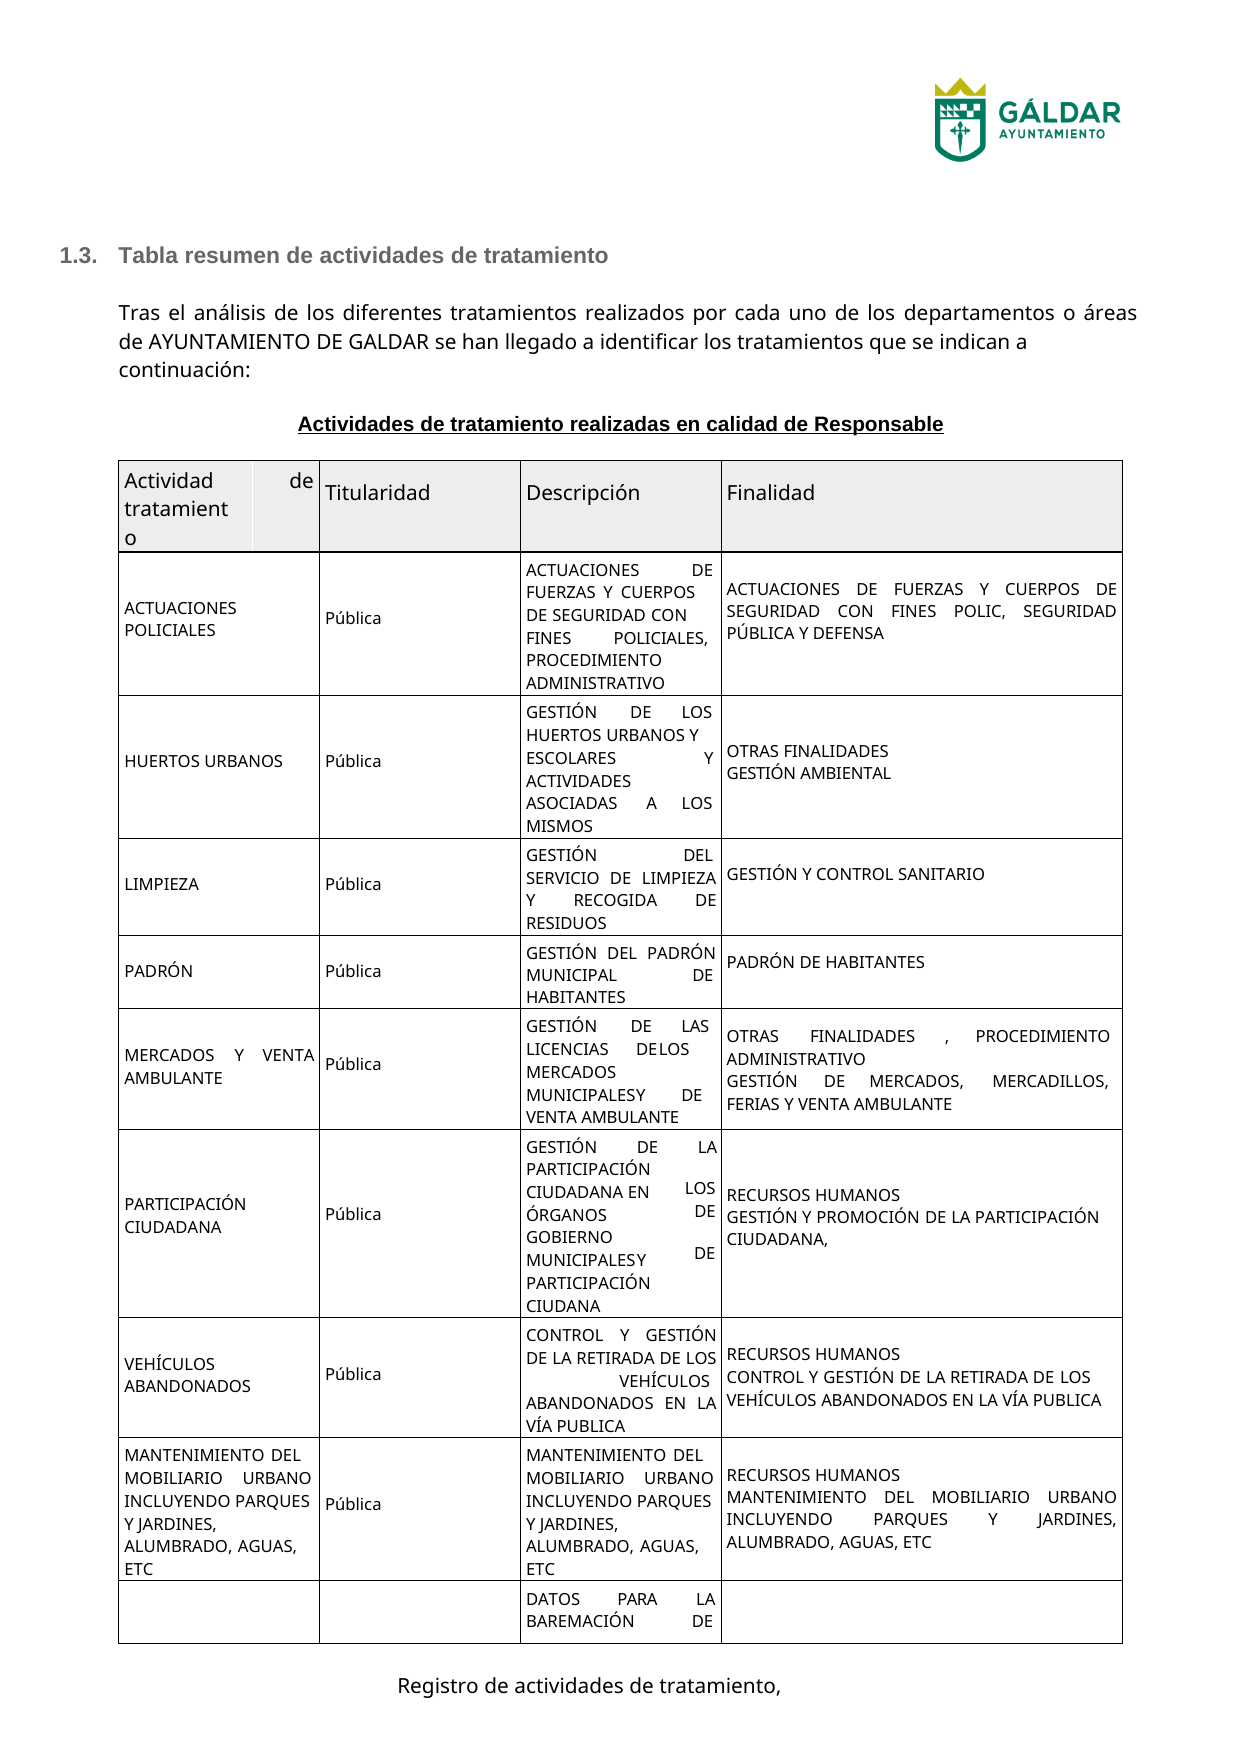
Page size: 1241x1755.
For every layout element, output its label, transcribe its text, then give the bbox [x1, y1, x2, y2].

table_cell DATOS PARA BAREMACIÓN [521, 1581, 676, 1642]
table_cell ACTUACIONES DE FUERZAS Y CUERPOS DE SEGURIDAD CON FINES POLIC, SEGURIDAD PÚBLICA Y DEFENSA [722, 553, 1122, 694]
table_cell GESTIÓN DE LOS HUERTOS URBANOS Y ESCOLARES Y ACTIVIDADES ASOCIADAS A LOS MISMOS [521, 696, 721, 837]
table_cell OTRAS FINALIDADES , PROCEDIMIENTO ADMINISTRATIVO GESTIÓN DE MERCADOS, MERCADILLOS, FERIAS Y VENTA AMBULANTE [722, 1009, 1122, 1128]
table_cell LIMPIEZA [119, 839, 319, 934]
table_cell PARTICIPACIÓN CIUDADANA [119, 1130, 319, 1317]
table_cell Pública [320, 553, 520, 694]
table_cell RECURSOS HUMANOS CONTROL Y GESTIÓN DE LA RETIRADA DE LOS VEHÍCULOS ABANDONADOS EN LA VÍA PUBLICA [722, 1318, 1122, 1437]
table_cell MERCADOS AMBULANTE [119, 1009, 231, 1128]
table_header Actividad tratamiento [119, 461, 231, 551]
table_header Finalidad [722, 461, 1122, 551]
table_cell LA LOS DE DE [676, 1130, 721, 1317]
table_cell GESTIÓN DE LAS LICENCIAS DE LOS MERCADOS MUNICIPALES Y DE VENTA AMBULANTE [521, 1009, 721, 1128]
table_cell MANTENIMIENTO DEL MOBILIARIO URBANO INCLUYENDO PARQUES Y JARDINES, ALUMBRADO, AGUAS, ETC [119, 1438, 319, 1580]
table_cell GESTIÓN DE PARTICIPACIÓN CIUDADANA EN ÓRGANOS GOBIERNO MUNICIPALES Y PARTICIPACIÓN CIUDANA [521, 1130, 676, 1317]
table_cell VEHÍCULOS ABANDONADOS [119, 1318, 319, 1437]
table_cell OTRAS FINALIDADES GESTIÓN AMBIENTAL [722, 696, 1122, 837]
table_cell GESTIÓN DEL PADRÓN MUNICIPAL DE HABITANTES [521, 936, 721, 1008]
list Tabla resumen de actividades de tratamiento [59, 242, 1145, 268]
table_cell CONTROL Y GESTIÓN DE LA RETIRADA DE LOS VEHÍCULOS ABANDONADOS EN LA VÍA PUBLICA [521, 1318, 721, 1437]
table_cell GESTIÓN Y CONTROL SANITARIO [722, 839, 1122, 934]
table_cell [119, 1581, 319, 1642]
table_header Titularidad [320, 461, 520, 551]
table_cell Pública [320, 839, 520, 934]
table_cell ACTUACIONES DE FUERZAS Y CUERPOS DE SEGURIDAD CON FINES POLICIALES, PROCEDIMIENTO ADMINISTRATIVO [521, 553, 721, 694]
table_cell HUERTOS URBANOS [119, 696, 319, 837]
table_cell Pública [320, 1130, 520, 1317]
table_header Descripción [521, 461, 721, 551]
table_cell [320, 1581, 520, 1642]
table_cell Y [231, 1009, 252, 1128]
table_cell PADRÓN DE HABITANTES [722, 936, 1122, 1008]
table_cell RECURSOS HUMANOS MANTENIMIENTO DEL MOBILIARIO URBANO INCLUYENDO PARQUES Y JARDINES, ALUMBRADO, AGUAS, ETC [722, 1438, 1122, 1580]
table_cell Pública [320, 1009, 520, 1128]
table_cell PADRÓN [119, 936, 319, 1008]
table_header [231, 461, 252, 551]
table_cell ACTUACIONES POLICIALES [119, 553, 319, 694]
table_cell Pública [320, 696, 520, 837]
table_cell Pública [320, 1438, 520, 1580]
table_cell Pública [320, 936, 520, 1008]
table_cell MANTENIMIENTO DEL MOBILIARIO URBANO INCLUYENDO PARQUES Y JARDINES, ALUMBRADO, AGUAS, ETC [521, 1438, 721, 1580]
table_cell VENTA [253, 1009, 319, 1128]
text Actividades de tratamiento realizadas en calidad de Responsable [144, 412, 1097, 436]
table_cell [722, 1581, 1122, 1642]
table_cell Pública [320, 1318, 520, 1437]
table_header de [253, 461, 319, 551]
table_cell GESTIÓN DEL SERVICIO DE LIMPIEZA Y RECOGIDA DE RESIDUOS [521, 839, 721, 934]
text Tras el análisis de los diferentes tratamientos realizados por cada uno de los departamentos o áreas de AYUNTAMIENTO DE GALDAR se han llegado a identificar los tratamientos que se indican a continuación: [118, 298, 1145, 384]
table_cell RECURSOS HUMANOS GESTIÓN Y PROMOCIÓN DE LA PARTICIPACIÓN CIUDADANA, [722, 1130, 1122, 1317]
table_cell LA DE [676, 1581, 721, 1642]
